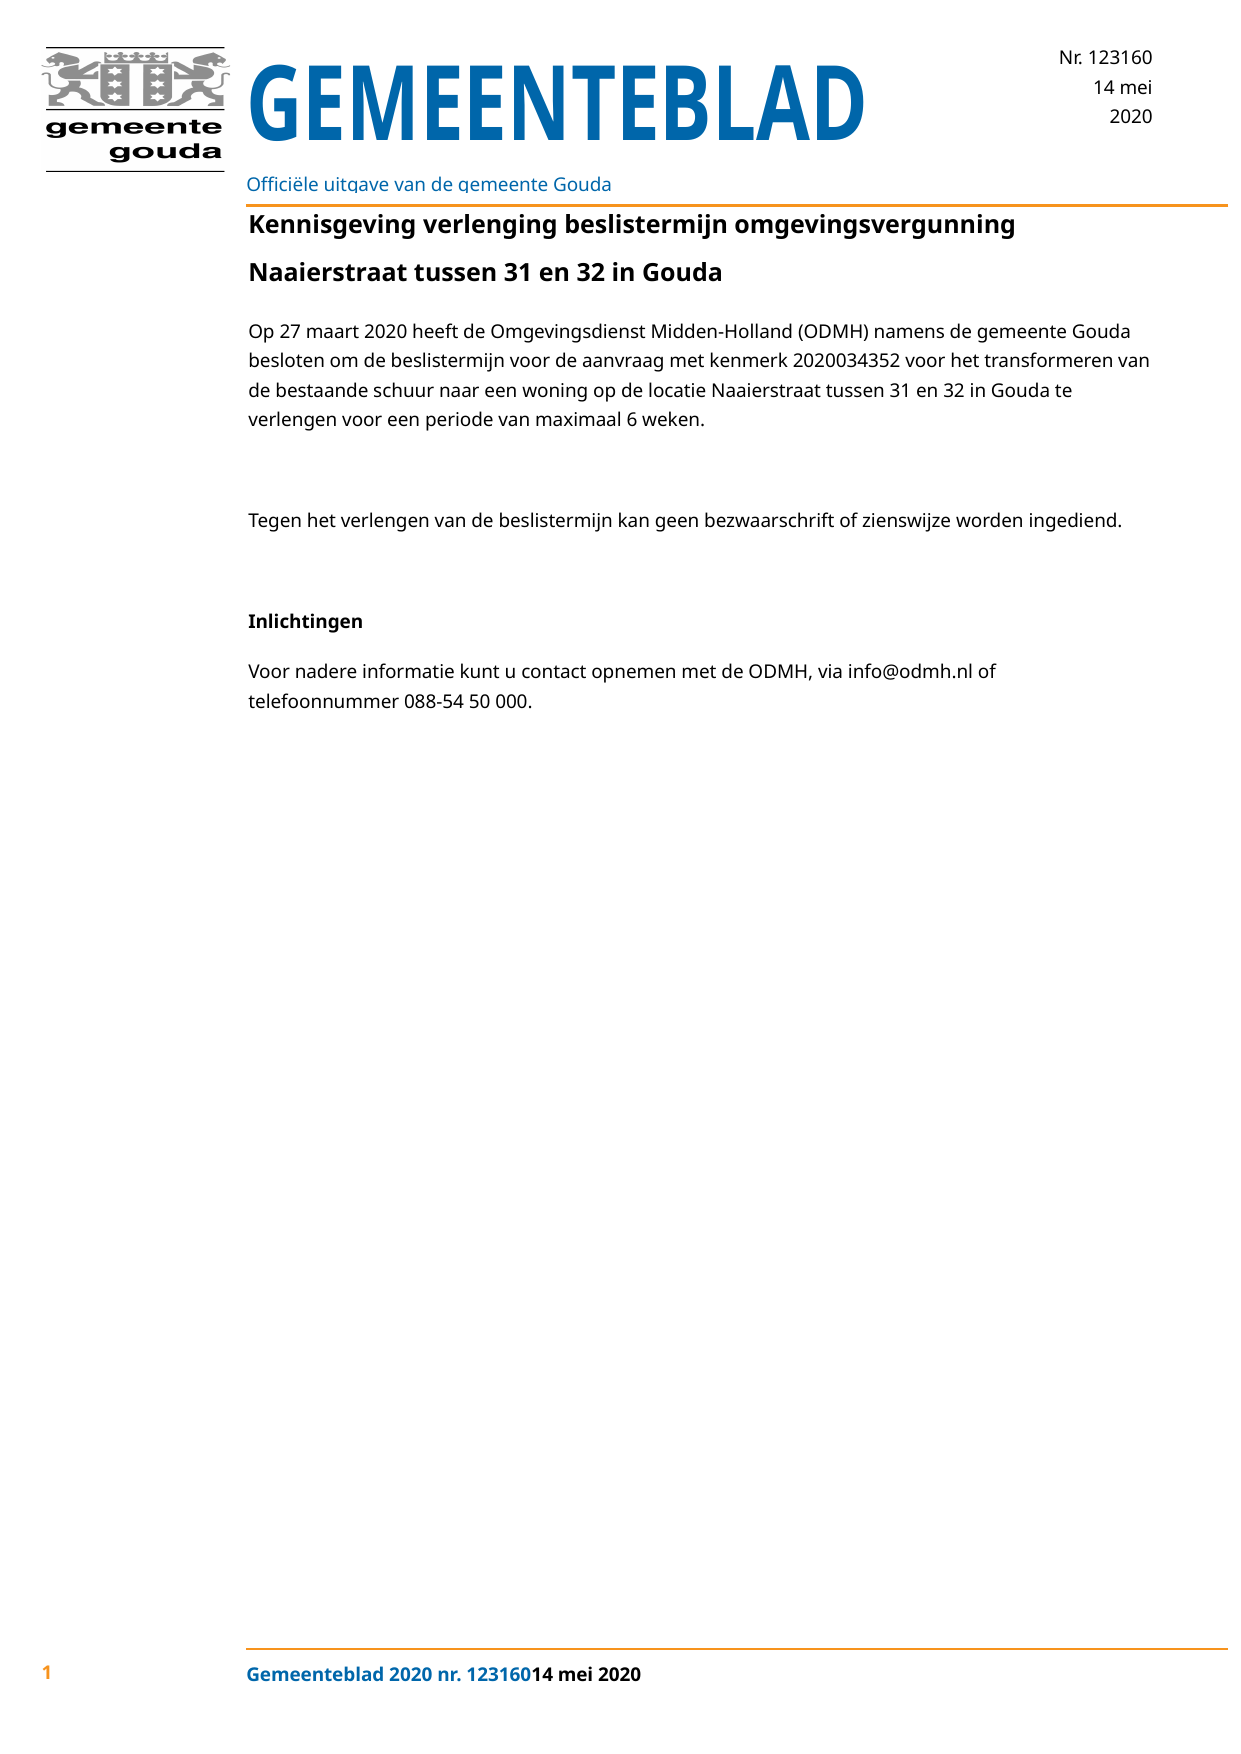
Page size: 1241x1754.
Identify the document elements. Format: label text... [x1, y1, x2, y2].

text Tegen het verlengen van de beslistermijn kan geen bezwaarschrift of zienswijze worden ingediend. [248, 507, 1152, 533]
text Inlichtingen [248, 608, 1152, 634]
text Op 27 maart 2020 heeft de Omgevingsdienst Midden-Holland (ODMH) namens de gemeente Gouda besloten om de beslistermijn voor de aanvraag met kenmerk 2020034352 voor het transformeren van de bestaande schuur naar een woning op de locatie Naaierstraat tussen 31 en 32 in Gouda te verlengen voor een periode van maximaal 6 weken. [248, 318, 1152, 432]
picture [41, 47, 231, 172]
text Voor nadere informatie kunt u contact opnemen met de ODMH, via info@odmh.nl of telefoonnummer 088-54 50 000. [248, 659, 1152, 714]
text Kennisgeving verlenging beslistermijn omgevingsvergunning Naaierstraat tussen 31 en 32 in Gouda [248, 207, 1152, 288]
